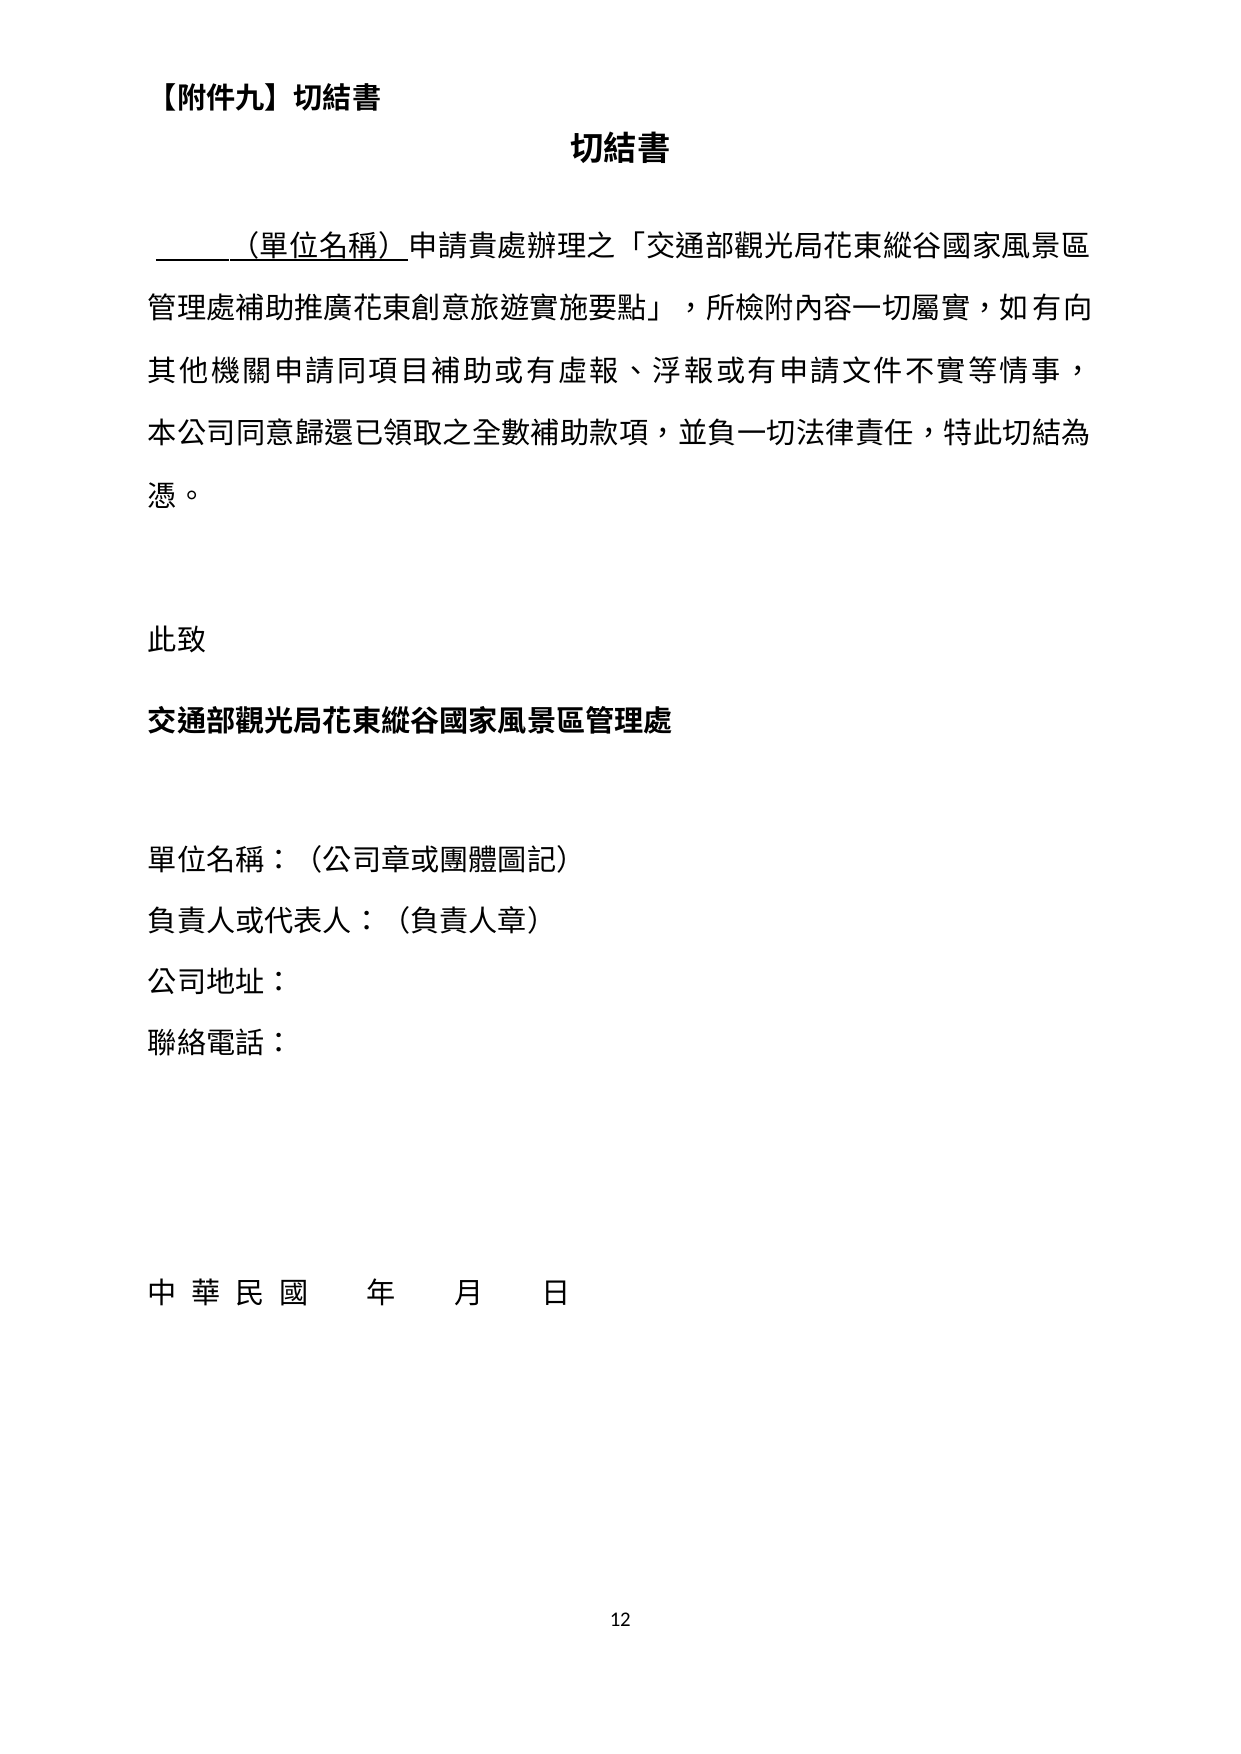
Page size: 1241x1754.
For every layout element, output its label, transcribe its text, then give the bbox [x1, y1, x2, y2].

text 單位名稱：（公司章或團體圖記） [148, 836, 1092, 878]
text 負責人或代表人：（負責人章） [148, 897, 1092, 939]
text （單位名稱）申請貴處辦理之「交通部觀光局花東縱谷國家風景區管理處補助推廣花東創意旅遊實施要點」，所檢附內容一切屬實，如有向其他機關申請同項目補助或有虛報、浮報或有申請文件不實等情事，本公司同意歸還已領取之全數補助款項，並負一切法律責任，特此切結為憑。 [148, 206, 1092, 519]
text 中 華 民 國 年 月 日 [148, 1270, 1092, 1312]
text 聯絡電話： [148, 1019, 1092, 1062]
text 公司地址： [148, 958, 1092, 1001]
text 此致 [148, 600, 1092, 662]
text 切結書 [148, 123, 1092, 169]
text 交通部觀光局花東縱谷國家風景區管理處 [148, 681, 1092, 744]
text 【附件九】切結書 [148, 75, 1092, 117]
